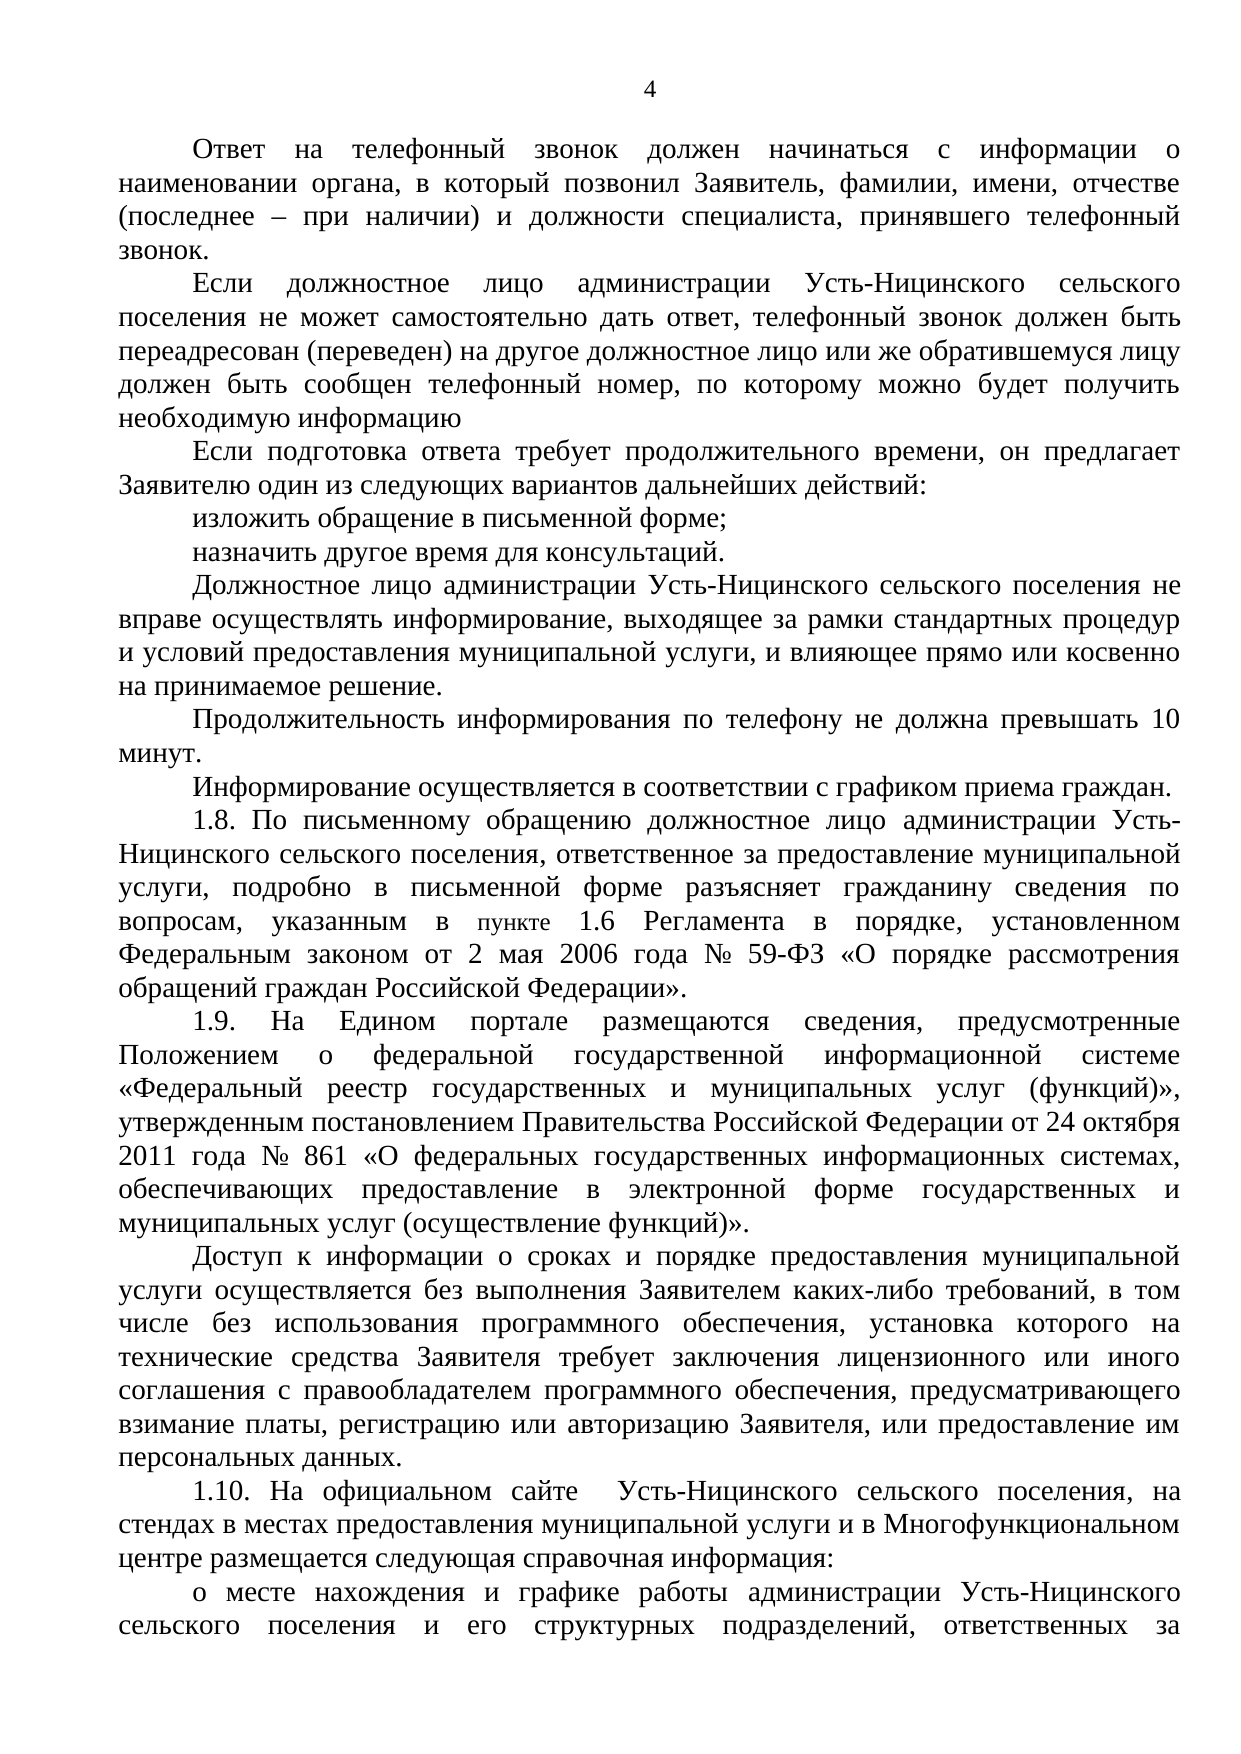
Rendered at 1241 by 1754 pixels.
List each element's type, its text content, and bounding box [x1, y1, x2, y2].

text Информирование осуществляется в соответствии с графиком приема граждан. [118, 769, 1181, 802]
text Должностное лицо администрации Усть-Ницинского сельского поселения не вправе осуществлять информирование, выходящее за рамки стандартных процедур и условий предоставления муниципальной услуги, и влияющее прямо или косвенно на принимаемое решение. [118, 567, 1181, 702]
text Продолжительность информирования по телефону не должна превышать 10 минут. [118, 702, 1181, 769]
text 1.10. На официальном сайте Усть-Ницинского сельского поселения, на стендах в местах предоставления муниципальной услуги и в Многофункциональном центре размещается следующая справочная информация: [118, 1473, 1181, 1574]
text изложить обращение в письменной форме; [118, 500, 1181, 534]
text Если должностное лицо администрации Усть-Ницинского сельского поселения не может самостоятельно дать ответ, телефонный звонок должен быть переадресован (переведен) на другое должностное лицо или же обратившемуся лицу должен быть сообщен телефонный номер, по которому можно будет получить необходимую информацию [118, 266, 1181, 433]
text о месте нахождения и графике работы администрации Усть-Ницинского сельского поселения и его структурных подразделений, ответственных за [118, 1574, 1181, 1641]
text 1.9. На Едином портале размещаются сведения, предусмотренные Положением о федеральной государственной информационной системе «Федеральный реестр государственных и муниципальных услуг (функций)», утвержденным постановлением Правительства Российской Федерации от 24 октября 2011 года № 861 «О федеральных государственных информационных системах, обеспечивающих предоставление в электронной форме государственных и муниципальных услуг (осуществление функций)». [118, 1003, 1181, 1238]
text Ответ на телефонный звонок должен начинаться с информации о наименовании органа, в который позвонил Заявитель, фамилии, имени, отчестве (последнее – при наличии) и должности специалиста, принявшего телефонный звонок. [118, 131, 1181, 266]
text Если подготовка ответа требует продолжительного времени, он предлагает Заявителю один из следующих вариантов дальнейших действий: [118, 433, 1181, 500]
text Доступ к информации о сроках и порядке предоставления муниципальной услуги осуществляется без выполнения Заявителем каких-либо требований, в том числе без использования программного обеспечения, установка которого на технические средства Заявителя требует заключения лицензионного или иного соглашения с правообладателем программного обеспечения, предусматривающего взимание платы, регистрацию или авторизацию Заявителя, или предоставление им персональных данных. [118, 1238, 1181, 1473]
text 1.8. По письменному обращению должностное лицо администрации Усть-Ницинского сельского поселения, ответственное за предоставление муниципальной услуги, подробно в письменной форме разъясняет гражданину сведения по вопросам, указанным в пункте 1.6 Регламента в порядке, установленном Федеральным законом от 2 мая 2006 года № 59-ФЗ «О порядке рассмотрения обращений граждан Российской Федерации». [118, 802, 1181, 1003]
text назначить другое время для консультаций. [118, 534, 1181, 567]
